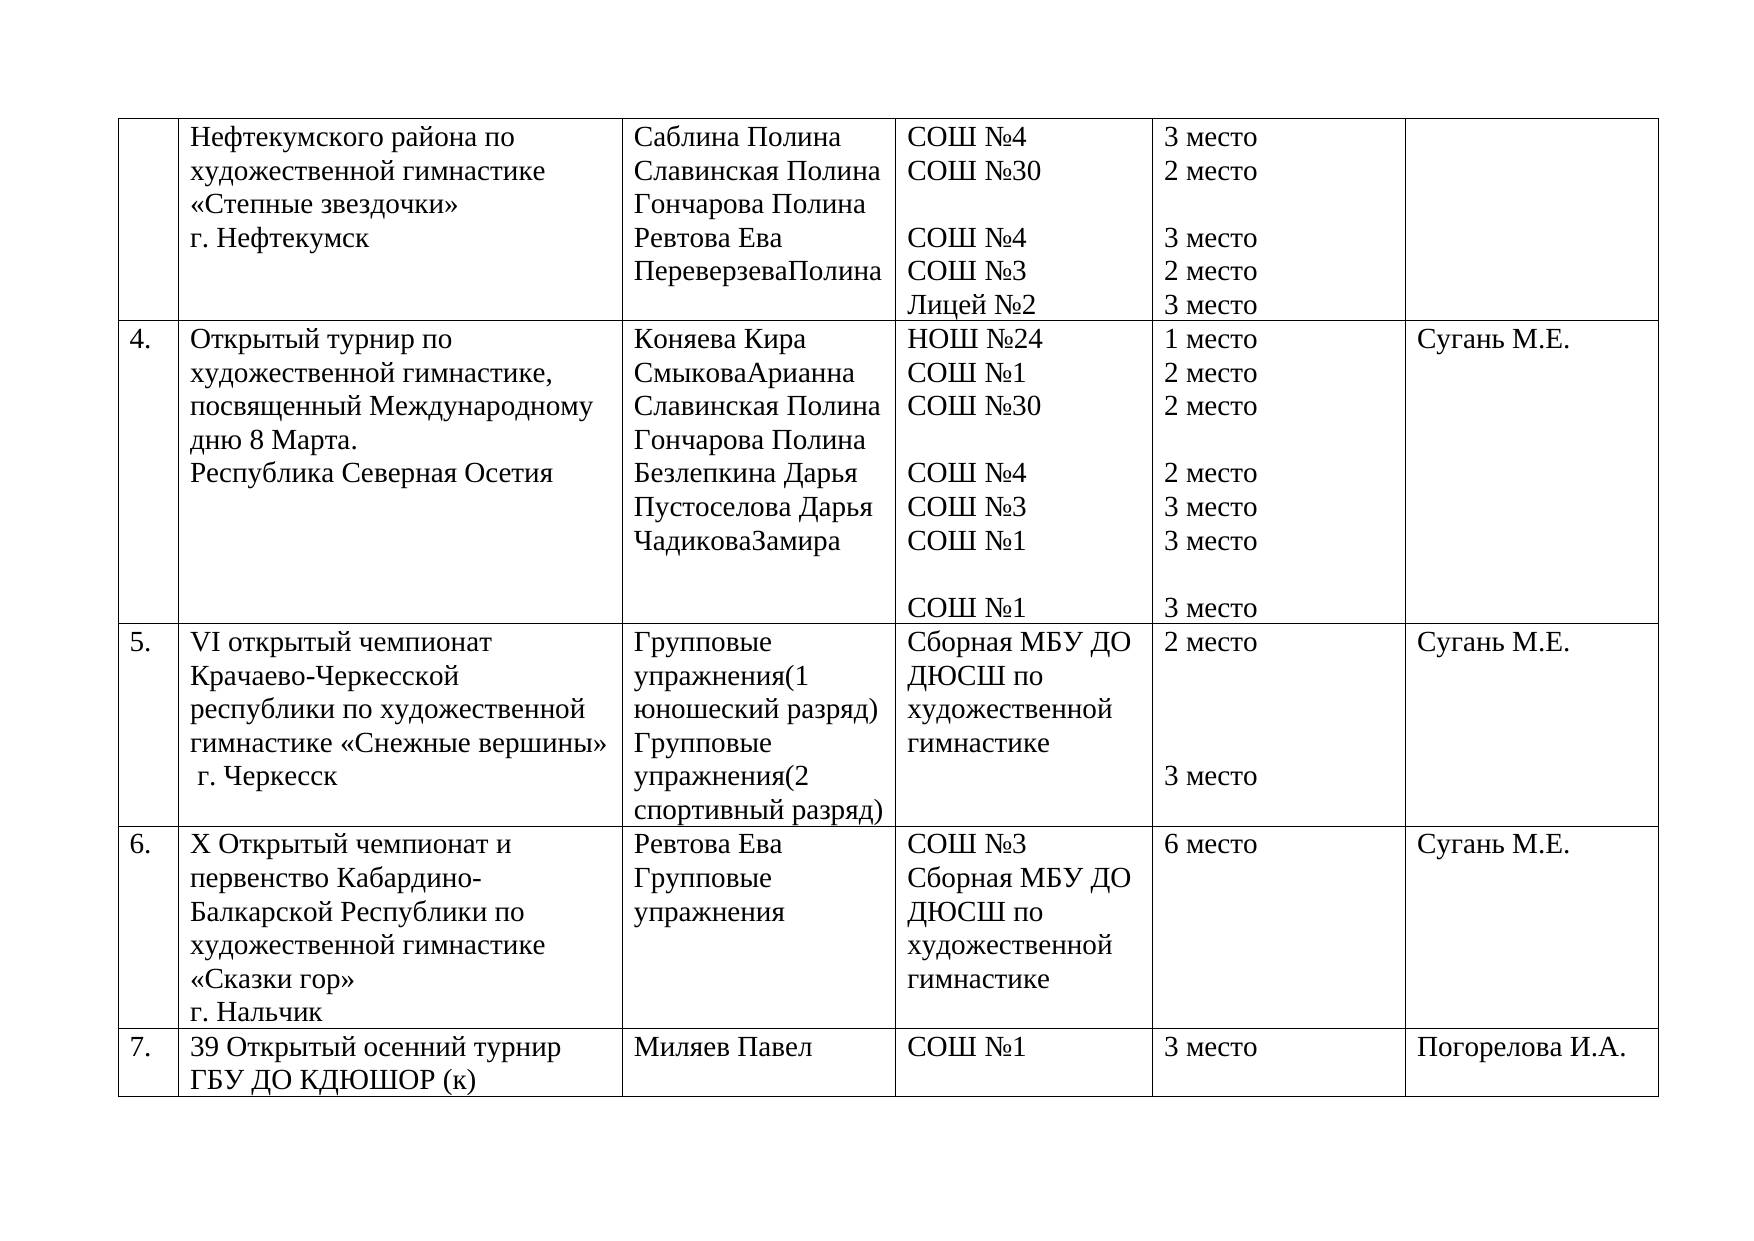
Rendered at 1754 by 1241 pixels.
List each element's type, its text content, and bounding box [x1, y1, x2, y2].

table_cell Сборная МБУ ДО ДЮСШ по художественной гимнастике [896, 624, 1152, 826]
table_cell Сугань М.Е. [1406, 827, 1658, 1028]
table_cell VI открытый чемпионат Крачаево-Черкесской республики по художественной гимнастике «Снежные вершины» г. Черкесск [179, 624, 622, 826]
table_cell 1 место 2 место 2 место 2 место 3 место 3 место 3 место [1153, 321, 1405, 623]
table_cell Сугань М.Е. [1406, 321, 1658, 623]
table_cell Саблина Полина Славинская Полина Гончарова Полина Ревтова Ева ПереверзеваПолина [623, 119, 895, 320]
table_cell 7. [119, 1029, 178, 1096]
table_cell 4. [119, 321, 178, 623]
table_cell Групповые упражнения(1 юношеский разряд) Групповые упражнения(2 спортивный разряд) [623, 624, 895, 826]
table_cell Сугань М.Е. [1406, 624, 1658, 826]
table_cell 39 Открытый осенний турнир ГБУ ДО КДЮШОР (к) [179, 1029, 622, 1096]
table_cell Погорелова И.А. [1406, 1029, 1658, 1096]
table_cell Коняева Кира СмыковаАрианна Славинская Полина Гончарова Полина Безлепкина Дарья Пустоселова Дарья ЧадиковаЗамира [623, 321, 895, 623]
table_cell 6 место [1153, 827, 1405, 1028]
table_cell 3 место 2 место 3 место 2 место 3 место [1153, 119, 1405, 320]
table_cell 6. [119, 827, 178, 1028]
table_cell СОШ №1 [896, 1029, 1152, 1096]
table_cell НОШ №24 СОШ №1 СОШ №30 СОШ №4 СОШ №3 СОШ №1 СОШ №1 [896, 321, 1152, 623]
table_cell [1406, 119, 1658, 320]
table_cell СОШ №3 Сборная МБУ ДО ДЮСШ по художественной гимнастике [896, 827, 1152, 1028]
table_cell Открытый турнир по художественной гимнастике, посвященный Международному дню 8 Марта. Республика Северная Осетия [179, 321, 622, 623]
table_cell [119, 119, 178, 320]
table_cell Х Открытый чемпионат и первенство Кабардино-Балкарской Республики по художественной гимнастике «Сказки гор» г. Нальчик [179, 827, 622, 1028]
table_cell Миляев Павел [623, 1029, 895, 1096]
table_cell Ревтова Ева Групповые упражнения [623, 827, 895, 1028]
table_cell СОШ №4 СОШ №30 СОШ №4 СОШ №3 Лицей №2 [896, 119, 1152, 320]
table_cell 5. [119, 624, 178, 826]
table_cell 2 место 3 место [1153, 624, 1405, 826]
table_cell Нефтекумского района по художественной гимнастике «Степные звездочки» г. Нефтекумск [179, 119, 622, 320]
table_cell 3 место [1153, 1029, 1405, 1096]
